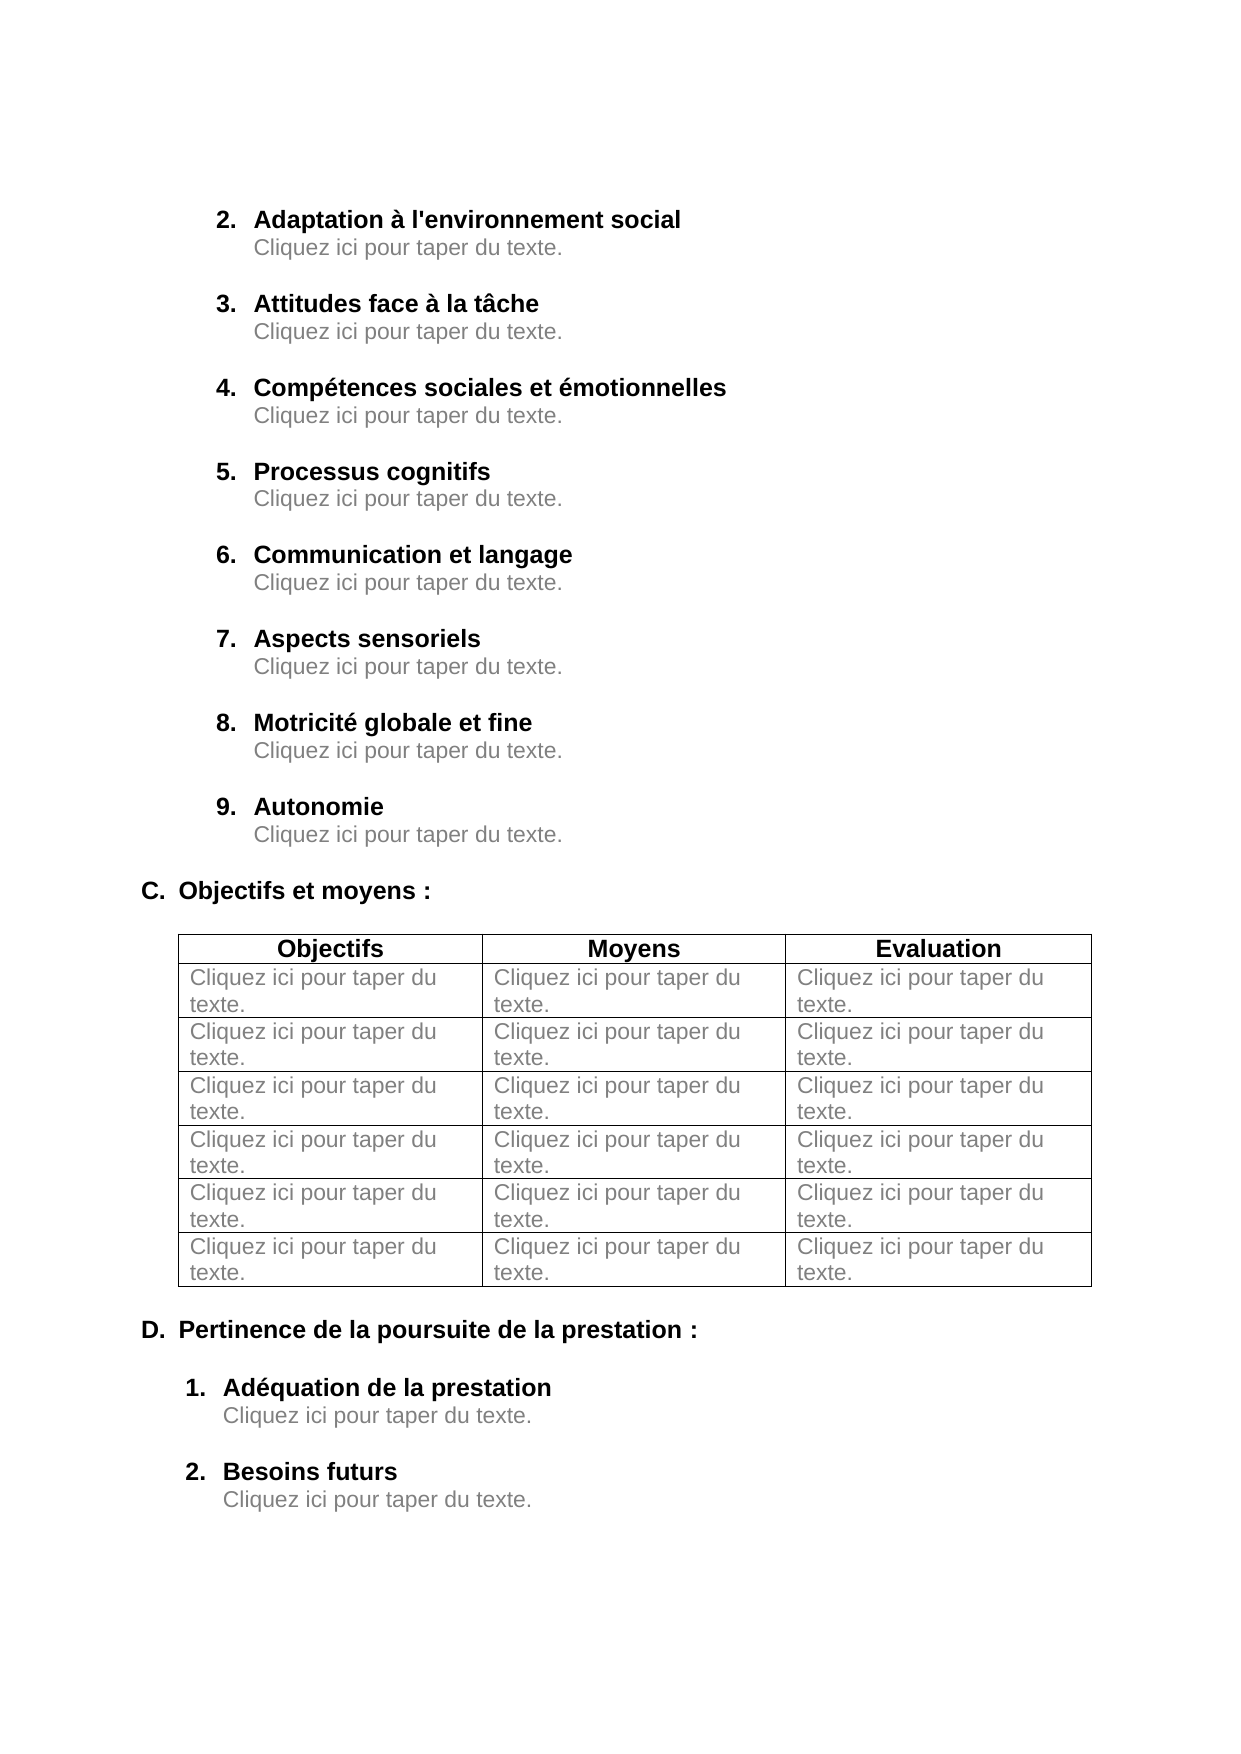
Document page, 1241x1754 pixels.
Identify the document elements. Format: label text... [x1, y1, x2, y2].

list Cliquez ici pour taper du texte. [223, 1402, 1093, 1428]
table_cell Cliquez ici pour taper du texte. [179, 1233, 482, 1286]
table_cell Cliquez ici pour taper du texte. [179, 964, 482, 1017]
list Aspects sensoriels [216, 624, 1093, 653]
table_cell Cliquez ici pour taper du texte. [179, 1179, 482, 1232]
table_cell Cliquez ici pour taper du texte. [483, 964, 785, 1017]
table_cell Cliquez ici pour taper du texte. [179, 1072, 482, 1124]
table_header Moyens [483, 935, 785, 963]
list Objectifs et moyens : [141, 876, 1093, 905]
table_cell Cliquez ici pour taper du texte. [786, 964, 1091, 1017]
list Cliquez ici pour taper du texte. [253, 821, 1093, 847]
list Adéquation de la prestation [185, 1373, 1093, 1402]
table_cell Cliquez ici pour taper du texte. [786, 1179, 1091, 1232]
list Processus cognitifs [216, 457, 1093, 485]
table_cell Cliquez ici pour taper du texte. [786, 1126, 1091, 1178]
list Cliquez ici pour taper du texte. [253, 737, 1093, 763]
list Cliquez ici pour taper du texte. [253, 569, 1093, 596]
table_cell Cliquez ici pour taper du texte. [179, 1018, 482, 1071]
list Cliquez ici pour taper du texte. [253, 234, 1093, 260]
table_cell Cliquez ici pour taper du texte. [483, 1233, 785, 1286]
list Compétences sociales et émotionnelles [216, 373, 1093, 402]
list Cliquez ici pour taper du texte. [253, 318, 1093, 344]
table_header Evaluation [786, 935, 1091, 963]
table_cell Cliquez ici pour taper du texte. [483, 1179, 785, 1232]
list Communication et langage [216, 541, 1093, 569]
list Autonomie [216, 792, 1093, 821]
table_cell Cliquez ici pour taper du texte. [483, 1126, 785, 1178]
table_cell Cliquez ici pour taper du texte. [786, 1018, 1091, 1071]
list Cliquez ici pour taper du texte. [223, 1486, 1093, 1512]
list Attitudes face à la tâche [216, 289, 1093, 318]
list Besoins futurs [185, 1457, 1093, 1486]
table_cell Cliquez ici pour taper du texte. [483, 1072, 785, 1124]
list Cliquez ici pour taper du texte. [253, 653, 1093, 679]
table_cell Cliquez ici pour taper du texte. [786, 1233, 1091, 1286]
list Cliquez ici pour taper du texte. [253, 485, 1093, 512]
table_header Objectifs [179, 935, 482, 963]
table_cell Cliquez ici pour taper du texte. [179, 1126, 482, 1178]
list Adaptation à l'environnement social [216, 205, 1093, 234]
table_cell Cliquez ici pour taper du texte. [786, 1072, 1091, 1124]
list Cliquez ici pour taper du texte. [253, 402, 1093, 428]
table_cell Cliquez ici pour taper du texte. [483, 1018, 785, 1071]
list Pertinence de la poursuite de la prestation : [141, 1316, 1093, 1344]
list Motricité globale et fine [216, 708, 1093, 737]
